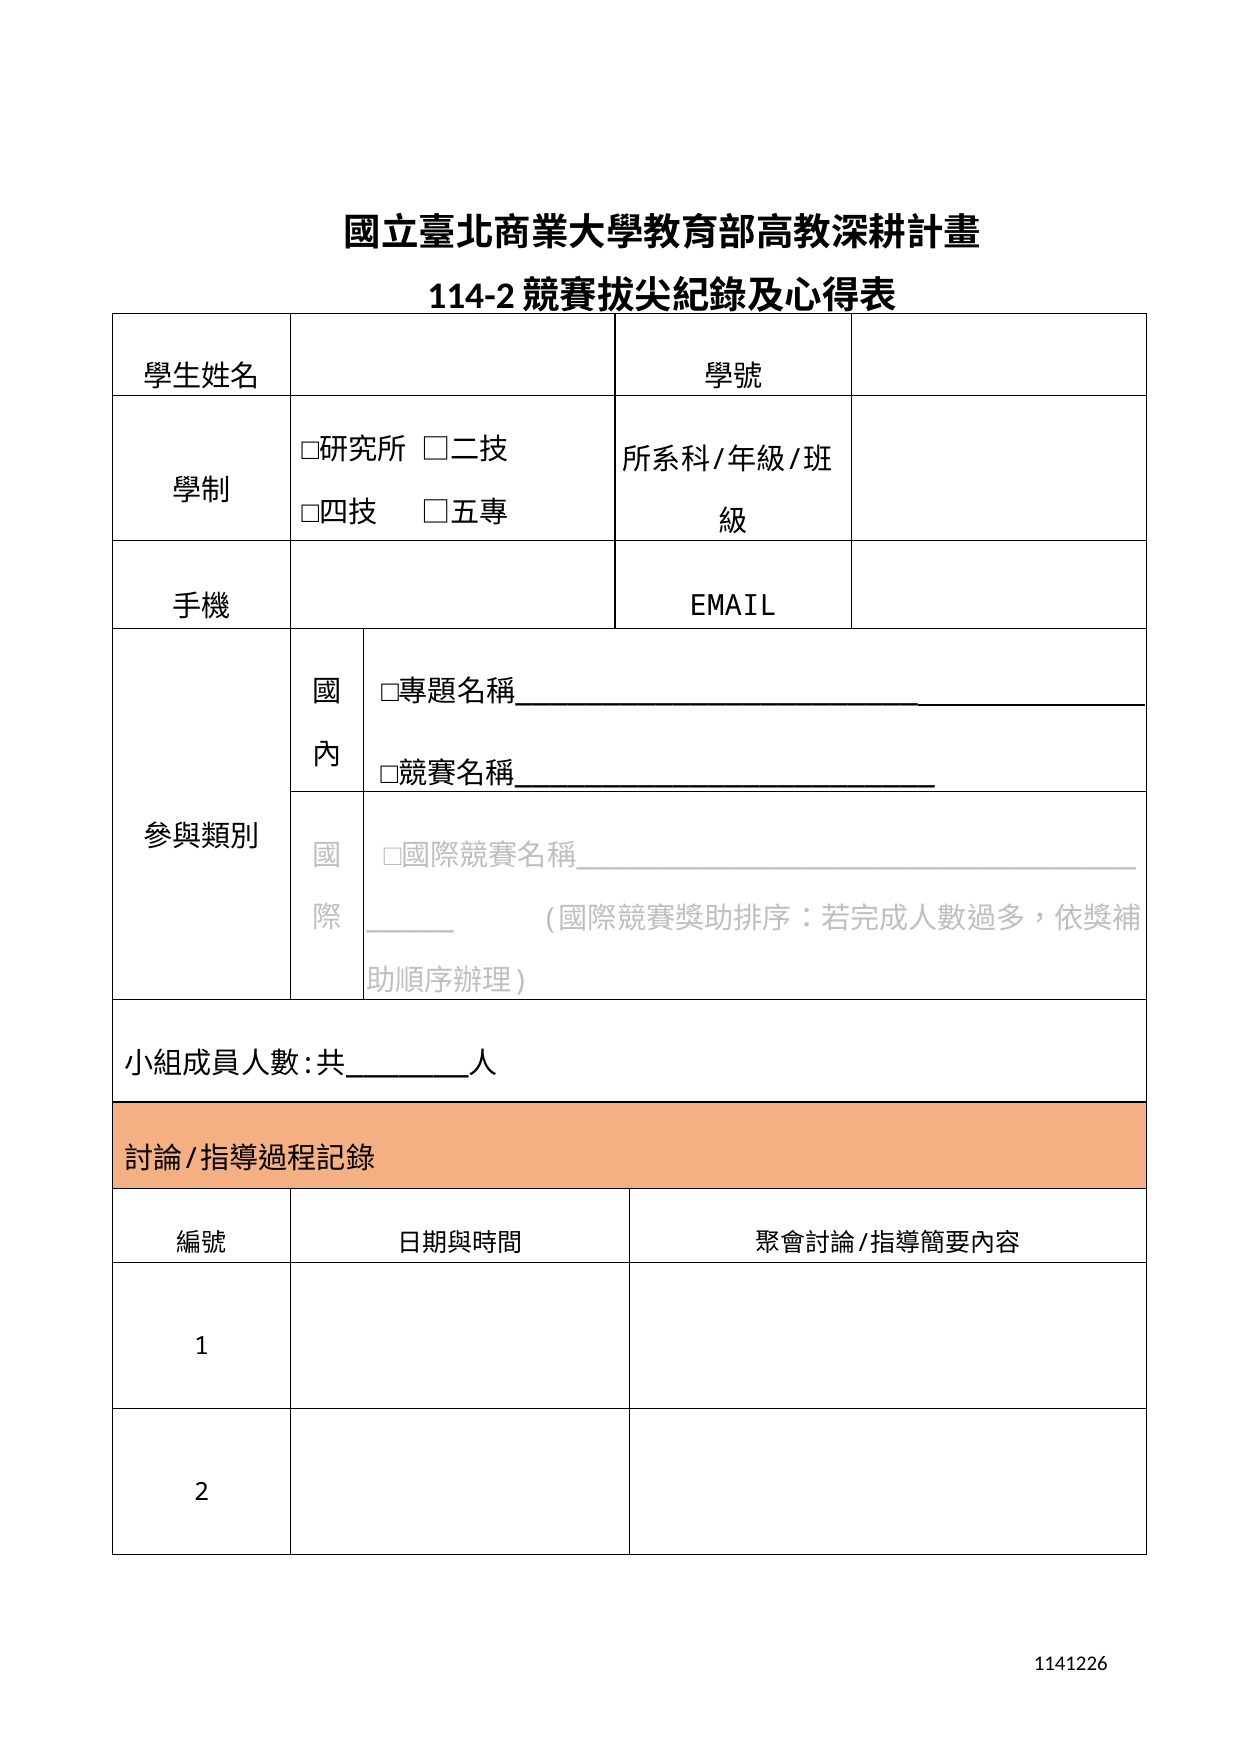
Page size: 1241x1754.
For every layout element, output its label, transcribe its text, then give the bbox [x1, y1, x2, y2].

table_cell 所系科/年級/班級 [616, 396, 851, 540]
table_cell □國際競賽名稱_____________________________________ (國際競賽獎助排序：若完成人數過多，依獎補助順序辦理) [364, 792, 1146, 999]
table_cell EMAIL [616, 541, 851, 628]
table_header 學生姓名 [113, 314, 290, 395]
table_cell [852, 541, 1146, 628]
table_cell □專題名稱_______________________ □競賽名稱________________________ [364, 629, 1146, 791]
table_cell 日期與時間 [291, 1189, 629, 1262]
table_header 學號 [616, 314, 851, 395]
table_cell 參與類別 [113, 629, 290, 999]
table_cell [630, 1263, 1146, 1408]
table_cell 2 [113, 1409, 290, 1554]
table_cell 學制 [113, 396, 290, 540]
table_cell [630, 1409, 1146, 1554]
table_cell [291, 541, 614, 628]
text 國立臺北商業大學教育部高教深耕計畫 [187, 188, 1137, 250]
table_cell 小組成員人數:共_______人 [113, 1000, 1146, 1101]
table_cell 國內 [291, 629, 363, 791]
table_cell 聚會討論/指導簡要內容 [630, 1189, 1146, 1262]
table_cell [852, 396, 1146, 540]
table_header [291, 314, 614, 395]
table_cell 討論/指導過程記錄 [113, 1103, 1146, 1188]
table_cell 1 [113, 1263, 290, 1408]
text 114-2競賽拔尖紀錄及心得表 [187, 250, 1137, 313]
table_header [852, 314, 1146, 395]
table_cell [291, 1263, 629, 1408]
table_cell 編號 [113, 1189, 290, 1262]
table_cell [291, 1409, 629, 1554]
table_cell 手機 [113, 541, 290, 628]
table_cell 國際 [291, 792, 363, 999]
table_cell □研究所 □二技 □四技 □五專 [291, 396, 614, 540]
